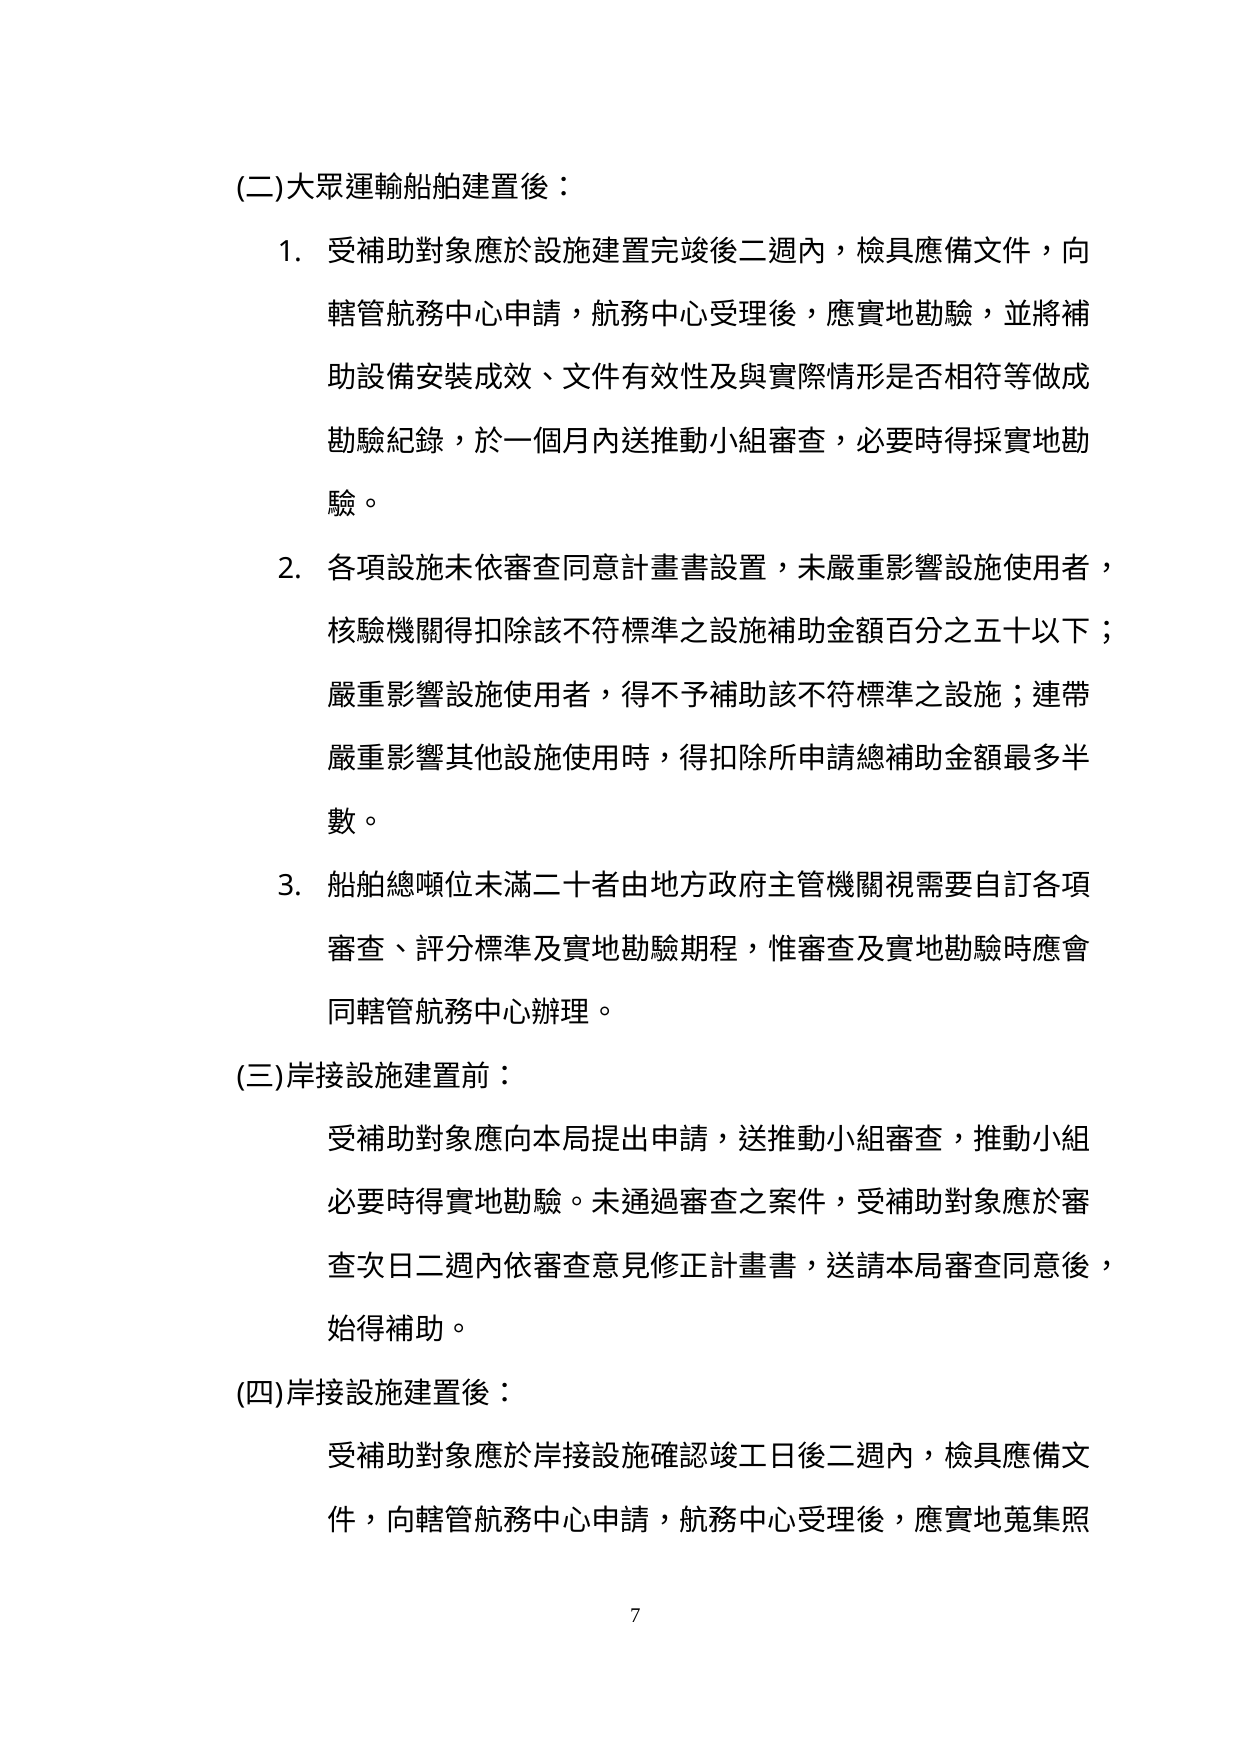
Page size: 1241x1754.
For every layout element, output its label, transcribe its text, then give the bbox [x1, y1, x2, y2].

list 大眾運輸船舶建置後： [236, 163, 1092, 206]
list 船舶總噸位未滿二十者由地方政府主管機關視需要自訂各項審查、評分標準及實地勘驗期程，惟審查及實地勘驗時應會同轄管航務中心辦理。 [277, 862, 1092, 1031]
list 岸接設施建置後： [236, 1369, 1092, 1412]
text 受補助對象應於岸接設施確認竣工日後二週內，檢具應備文件，向轄管航務中心申請，航務中心受理後，應實地蒐集照 [327, 1433, 1092, 1539]
text 受補助對象應向本局提出申請，送推動小組審查，推動小組必要時得實地勘驗。未通過審查之案件，受補助對象應於審查次日二週內依審查意見修正計畫書，送請本局審查同意後，始得補助。 [327, 1116, 1092, 1348]
list 受補助對象應於設施建置完竣後二週內，檢具應備文件，向轄管航務中心申請，航務中心受理後，應實地勘驗，並將補助設備安裝成效、文件有效性及與實際情形是否相符等做成勘驗紀錄，於一個月內送推動小組審查，必要時得採實地勘驗。 [277, 227, 1092, 523]
list 岸接設施建置前： [236, 1052, 1092, 1094]
list 各項設施未依審查同意計畫書設置，未嚴重影響設施使用者，核驗機關得扣除該不符標準之設施補助金額百分之五十以下；嚴重影響設施使用者，得不予補助該不符標準之設施；連帶嚴重影響其他設施使用時，得扣除所申請總補助金額最多半數。 [277, 544, 1092, 841]
